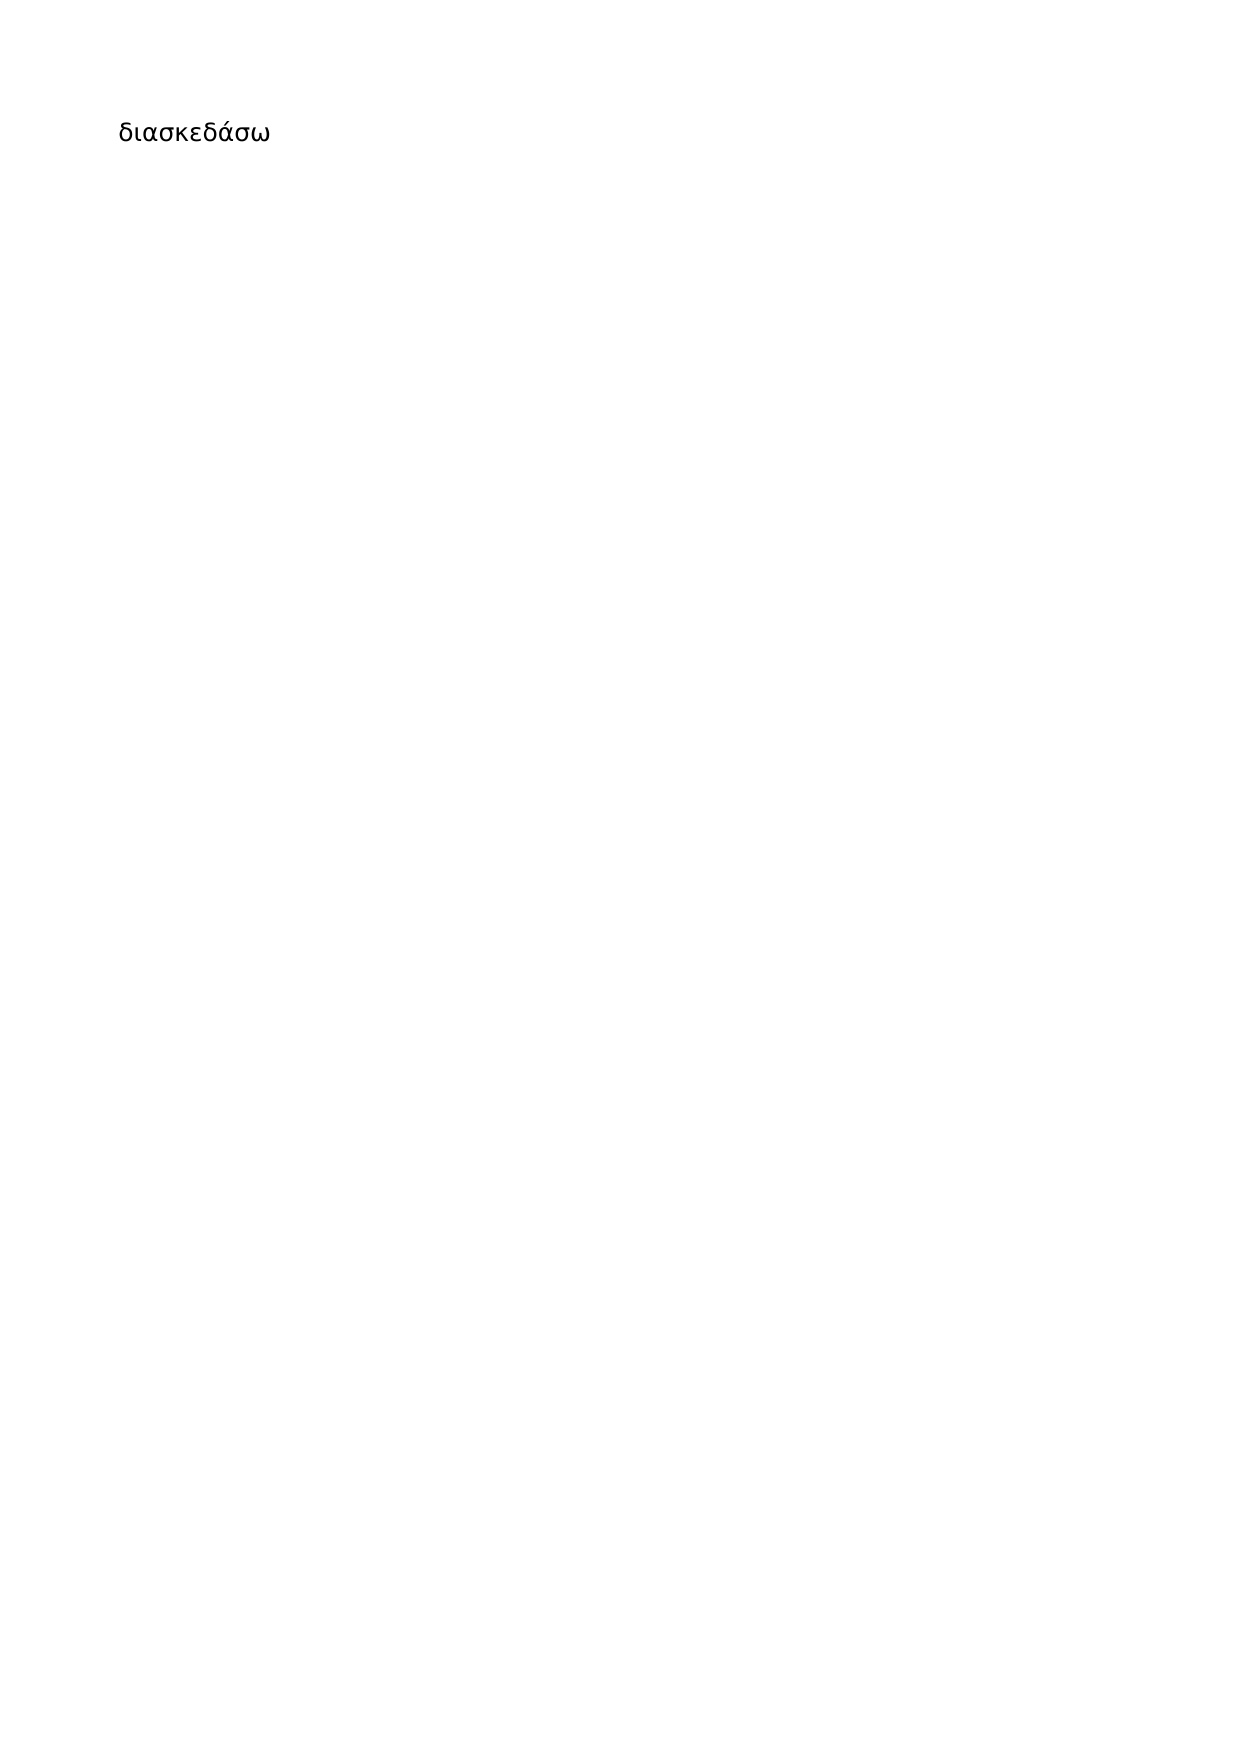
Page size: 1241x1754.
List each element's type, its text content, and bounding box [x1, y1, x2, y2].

text διασκεδάσω [118, 118, 1122, 147]
